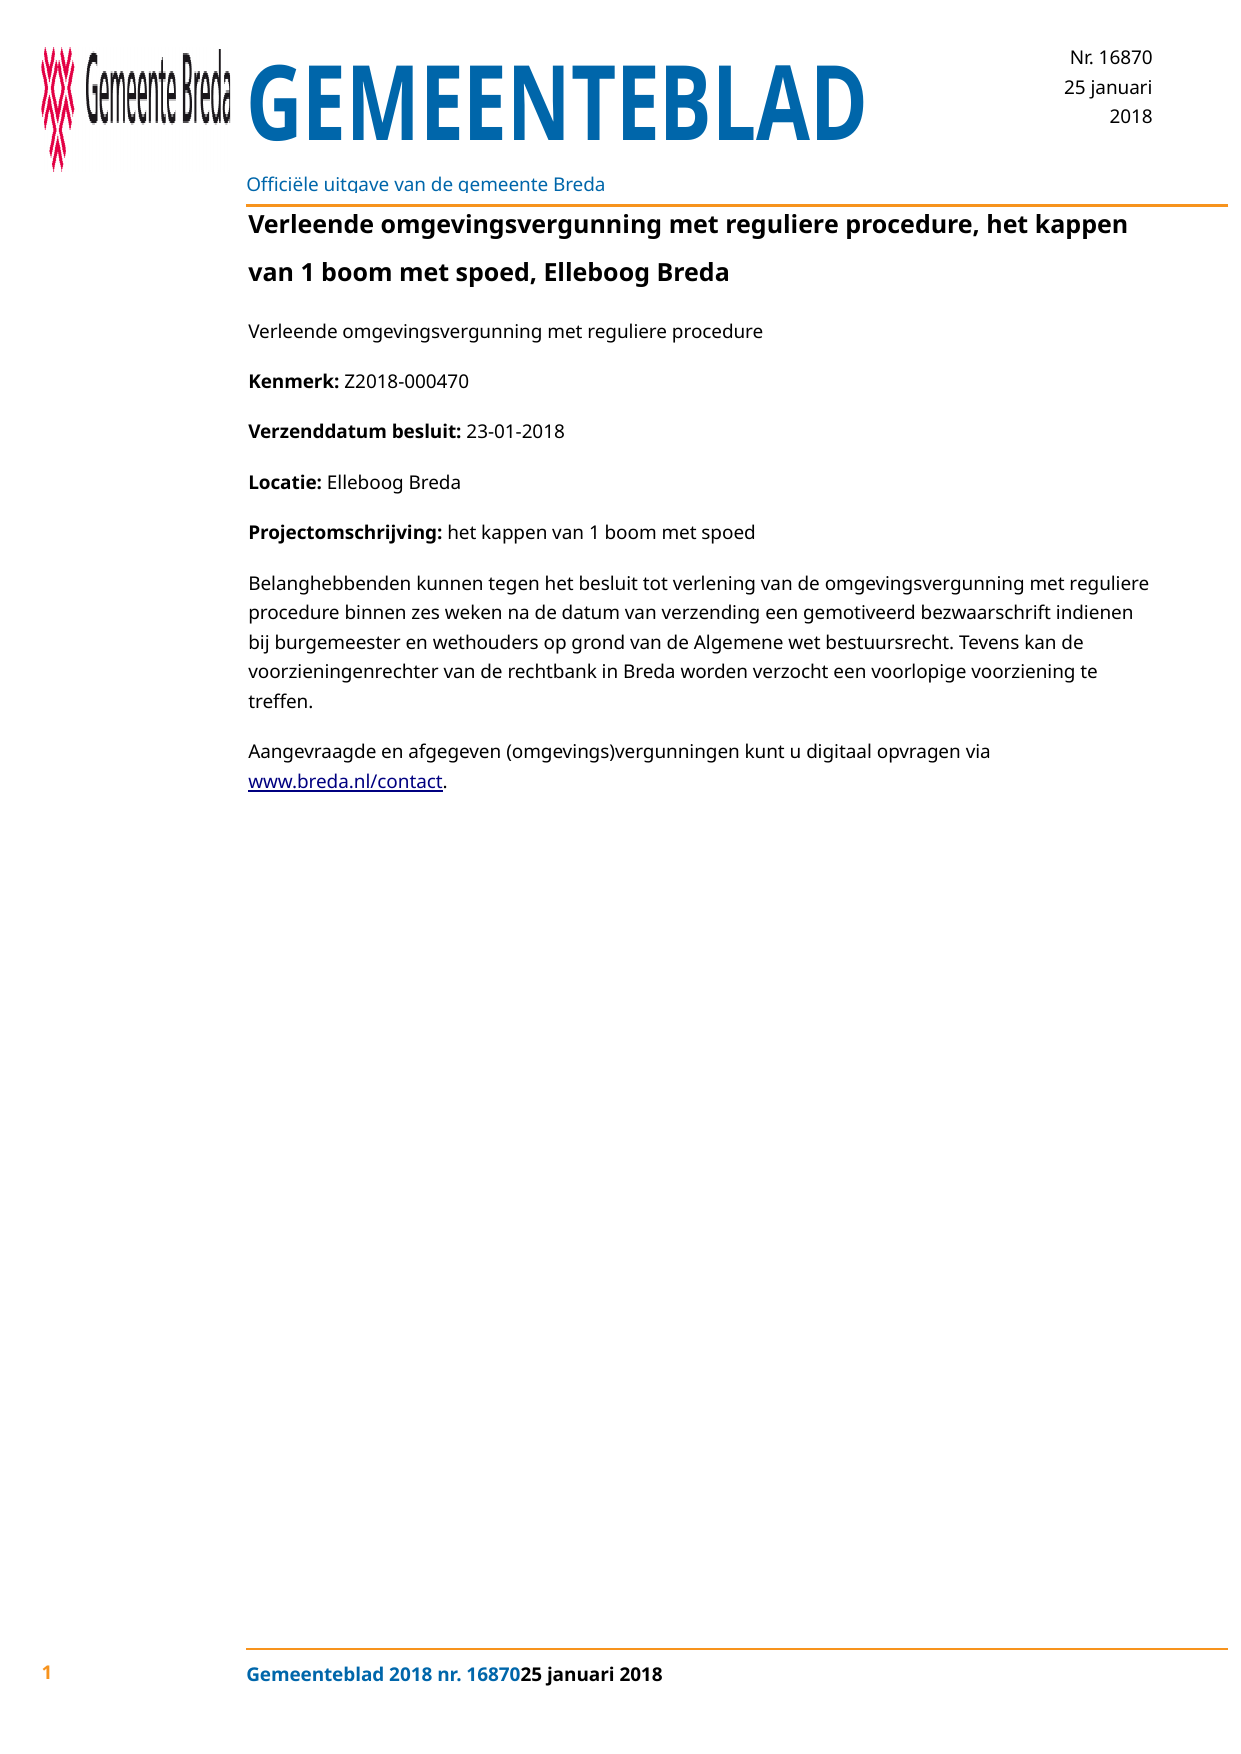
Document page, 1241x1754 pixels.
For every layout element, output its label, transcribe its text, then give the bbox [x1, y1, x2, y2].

text Locatie: Elleboog Breda [248, 469, 1152, 495]
text Verleende omgevingsvergunning met reguliere procedure [248, 318, 1152, 344]
text Aangevraagde en afgegeven (omgevings)vergunningen kunt u digitaal opvragen via www.breda.nl/contact. [248, 739, 1152, 794]
text Projectomschrijving: het kappen van 1 boom met spoed [248, 519, 1152, 545]
text Belanghebbenden kunnen tegen het besluit tot verlening van de omgevingsvergunning met reguliere procedure binnen zes weken na de datum van verzending een gemotiveerd bezwaarschrift indienen bij burgemeester en wethouders op grond van de Algemene wet bestuursrecht. Tevens kan de voorzieningenrechter van de rechtbank in Breda worden verzocht een voorlopige voorziening te treffen. [248, 570, 1152, 714]
text Verzenddatum besluit: 23-01-2018 [248, 419, 1152, 444]
picture [41, 47, 231, 172]
text Kenmerk: Z2018-000470 [248, 368, 1152, 394]
text Verleende omgevingsvergunning met reguliere procedure, het kappen van 1 boom met spoed, Elleboog Breda [248, 207, 1152, 288]
